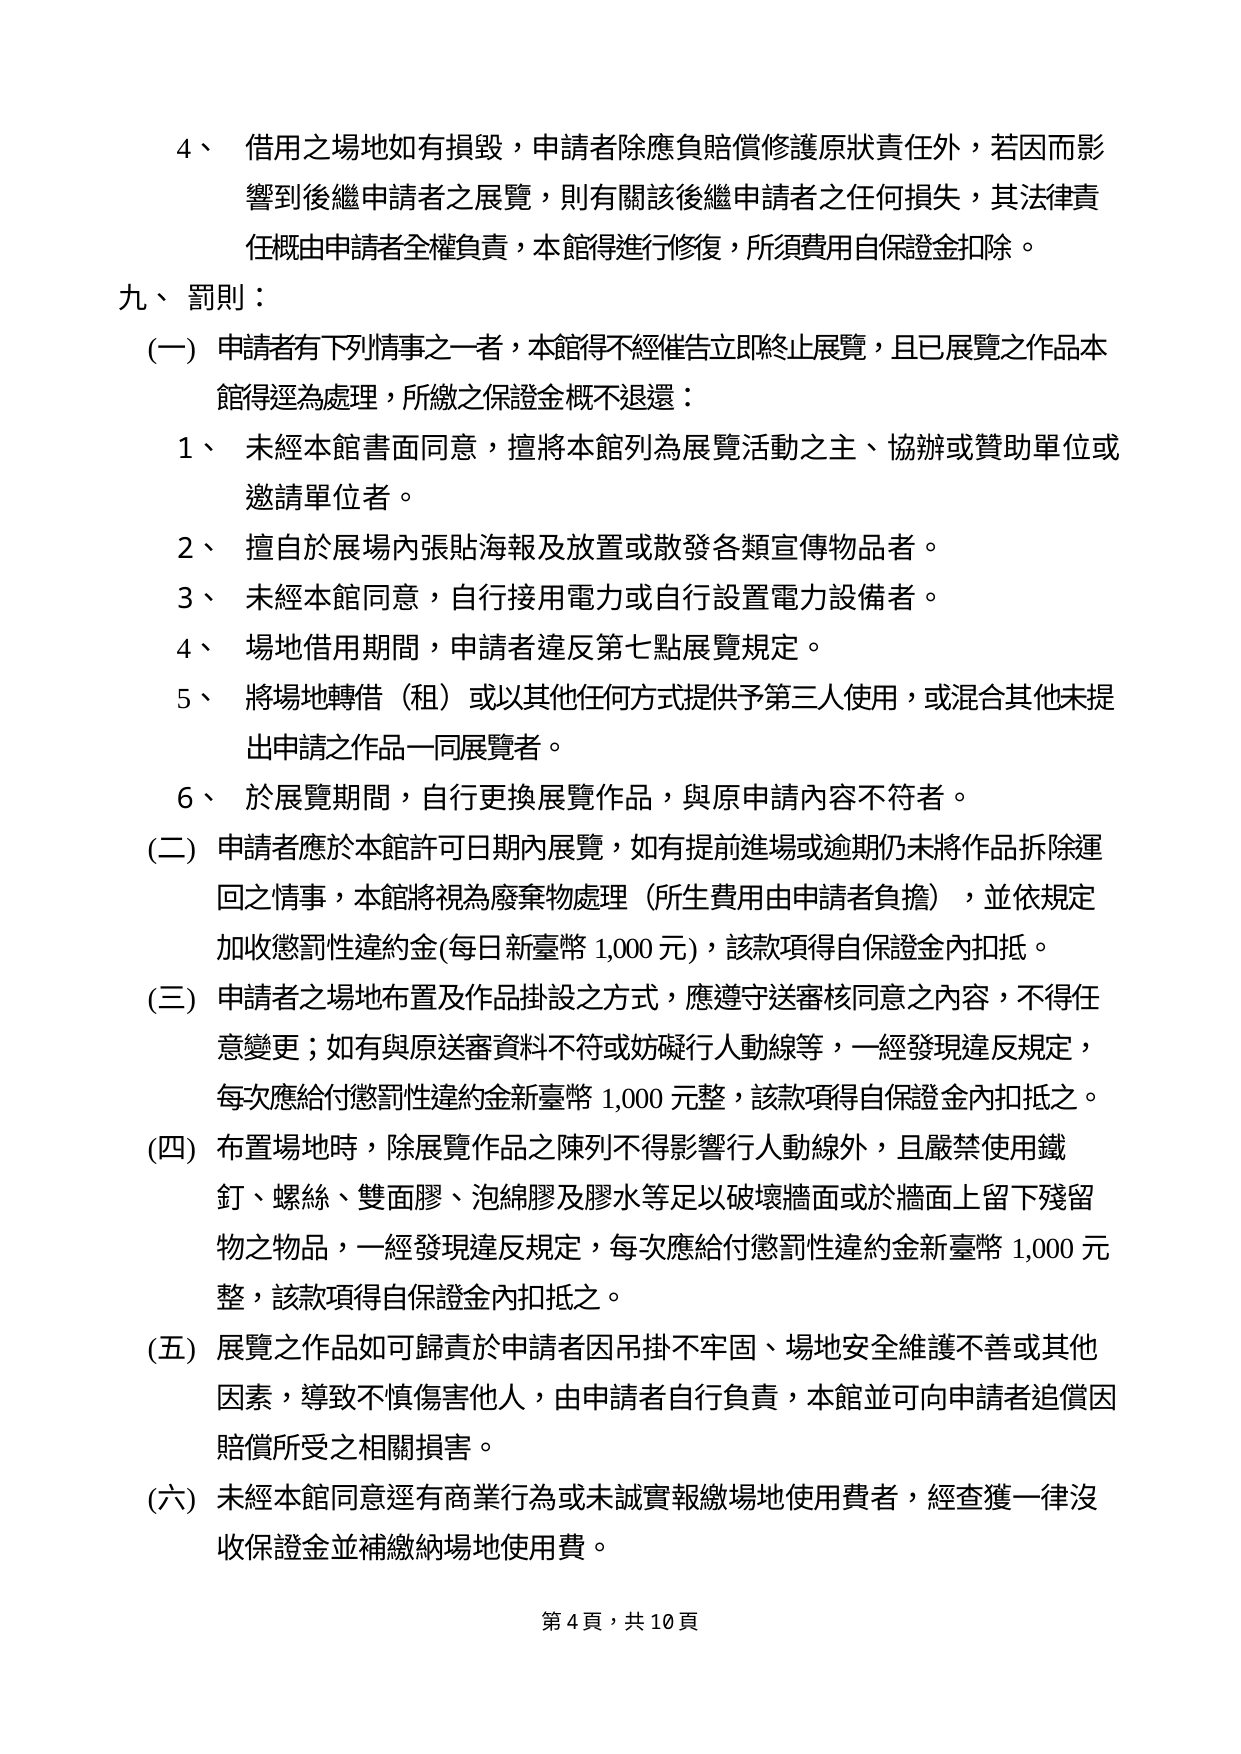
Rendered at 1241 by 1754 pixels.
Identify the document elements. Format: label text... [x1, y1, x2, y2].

list 場地借用期間，申請者違反第七點展覽規定。 [176, 618, 1122, 668]
list 於展覽期間，自行更換展覽作品，與原申請內容不符者。 [176, 768, 1122, 818]
list 布置場地時，除展覽作品之陳列不得影響行人動線外，且嚴禁使用鐵釘、螺絲、雙面膠、泡綿膠及膠水等足以破壞牆面或於牆面上留下殘留物之物品，一經發現違反規定，每次應給付懲罰性違約金新臺幣 1,000 元整，該款項得自保證金內扣抵之。 [147, 1118, 1122, 1318]
list 未經本館書面同意，擅將本館列為展覽活動之主、協辦或贊助單位或邀請單位者。 [176, 418, 1122, 518]
list 申請者之場地布置及作品掛設之方式，應遵守送審核同意之內容，不得任意變更；如有與原送審資料不符或妨礙行人動線等，一經發現違反規定，每次應給付懲罰性違約金新臺幣 1,000 元整，該款項得自保證金內扣抵之。 [147, 968, 1122, 1118]
list 申請者應於本館許可日期內展覽，如有提前進場或逾期仍未將作品拆除運回之情事，本館將視為廢棄物處理（所生費用由申請者負擔），並依規定加收懲罰性違約金(每日新臺幣1,000元)，該款項得自保證金內扣抵。 [147, 818, 1122, 968]
list 擅自於展場內張貼海報及放置或散發各類宣傳物品者。 [176, 518, 1122, 568]
list 未經本館同意，自行接用電力或自行設置電力設備者。 [176, 568, 1122, 618]
list 罰則： [118, 268, 1122, 318]
list 借用之場地如有損毀，申請者除應負賠償修護原狀責任外，若因而影響到後繼申請者之展覽，則有關該後繼申請者之任何損失，其法律責任概由申請者全權負責，本館得進行修復，所須費用自保證金扣除。 [176, 118, 1122, 268]
list 展覽之作品如可歸責於申請者因吊掛不牢固、場地安全維護不善或其他因素，導致不慎傷害他人，由申請者自行負責，本館並可向申請者追償因賠償所受之相關損害。 [147, 1318, 1122, 1468]
list 未經本館同意逕有商業行為或未誠實報繳場地使用費者，經查獲一律沒收保證金並補繳納場地使用費。 [147, 1468, 1122, 1568]
list 申請者有下列情事之一者，本館得不經催告立即終止展覽，且已展覽之作品本館得逕為處理，所繳之保證金概不退還： [147, 318, 1122, 418]
list 將場地轉借（租）或以其他任何方式提供予第三人使用，或混合其他未提出申請之作品一同展覽者。 [176, 668, 1122, 768]
